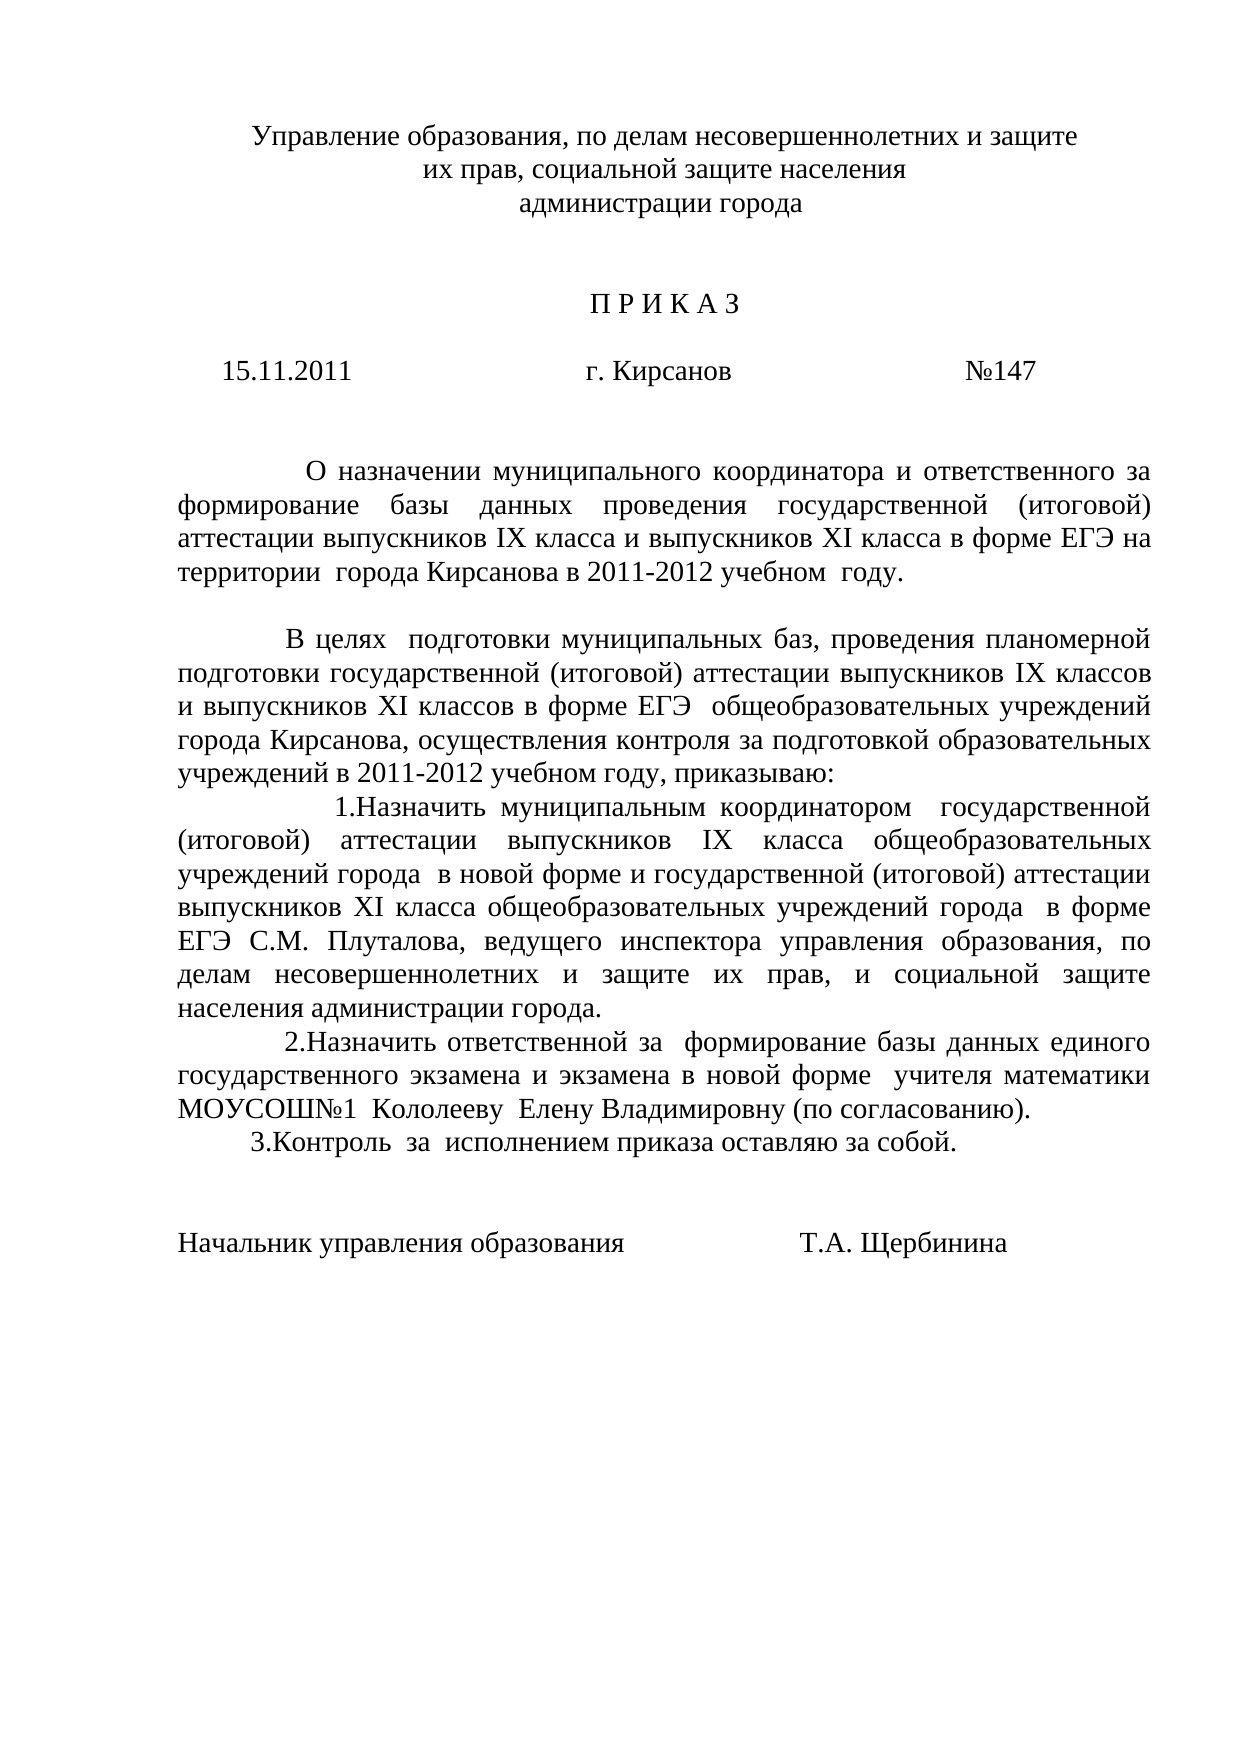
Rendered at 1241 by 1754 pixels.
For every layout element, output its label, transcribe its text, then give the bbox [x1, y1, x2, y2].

text администрации города [177, 185, 1152, 219]
text В целях подготовки муниципальных баз, проведения планомерной подготовки государственной (итоговой) аттестации выпускников IX классов и выпускников XI классов в форме ЕГЭ общеобразовательных учреждений города Кирсанова, осуществления контроля за подготовкой образовательных учреждений в 2011-2012 учебном году, приказываю: [177, 621, 1152, 789]
text их прав, социальной защите населения [177, 152, 1152, 185]
text 3.Контроль за исполнением приказа оставляю за собой. [177, 1124, 1152, 1158]
text О назначении муниципального координатора и ответственного за формирование базы данных проведения государственной (итоговой) аттестации выпускников IX класса и выпускников XI класса в форме ЕГЭ на территории города Кирсанова в 2011-2012 учебном году. [177, 453, 1152, 588]
text Управление образования, по делам несовершеннолетних и защите [177, 118, 1152, 152]
text П Р И К А З [177, 286, 1152, 319]
text 2.Назначить ответственной за формирование базы данных единого государственного экзамена и экзамена в новой форме учителя математики МОУСОШ№1 Кололееву Елену Владимировну (по согласованию). [177, 1024, 1152, 1124]
text Начальник управления образования Т.А. Щербинина [177, 1225, 1152, 1258]
text 15.11.2011 г. Кирсанов №147 [177, 353, 1152, 386]
text 1.Назначить муниципальным координатором государственной (итоговой) аттестации выпускников IX класса общеобразовательных учреждений города в новой форме и государственной (итоговой) аттестации выпускников XI класса общеобразовательных учреждений города в форме ЕГЭ С.М. Плуталова, ведущего инспектора управления образования, по делам несовершеннолетних и защите их прав, и социальной защите населения администрации города. [177, 789, 1152, 1024]
